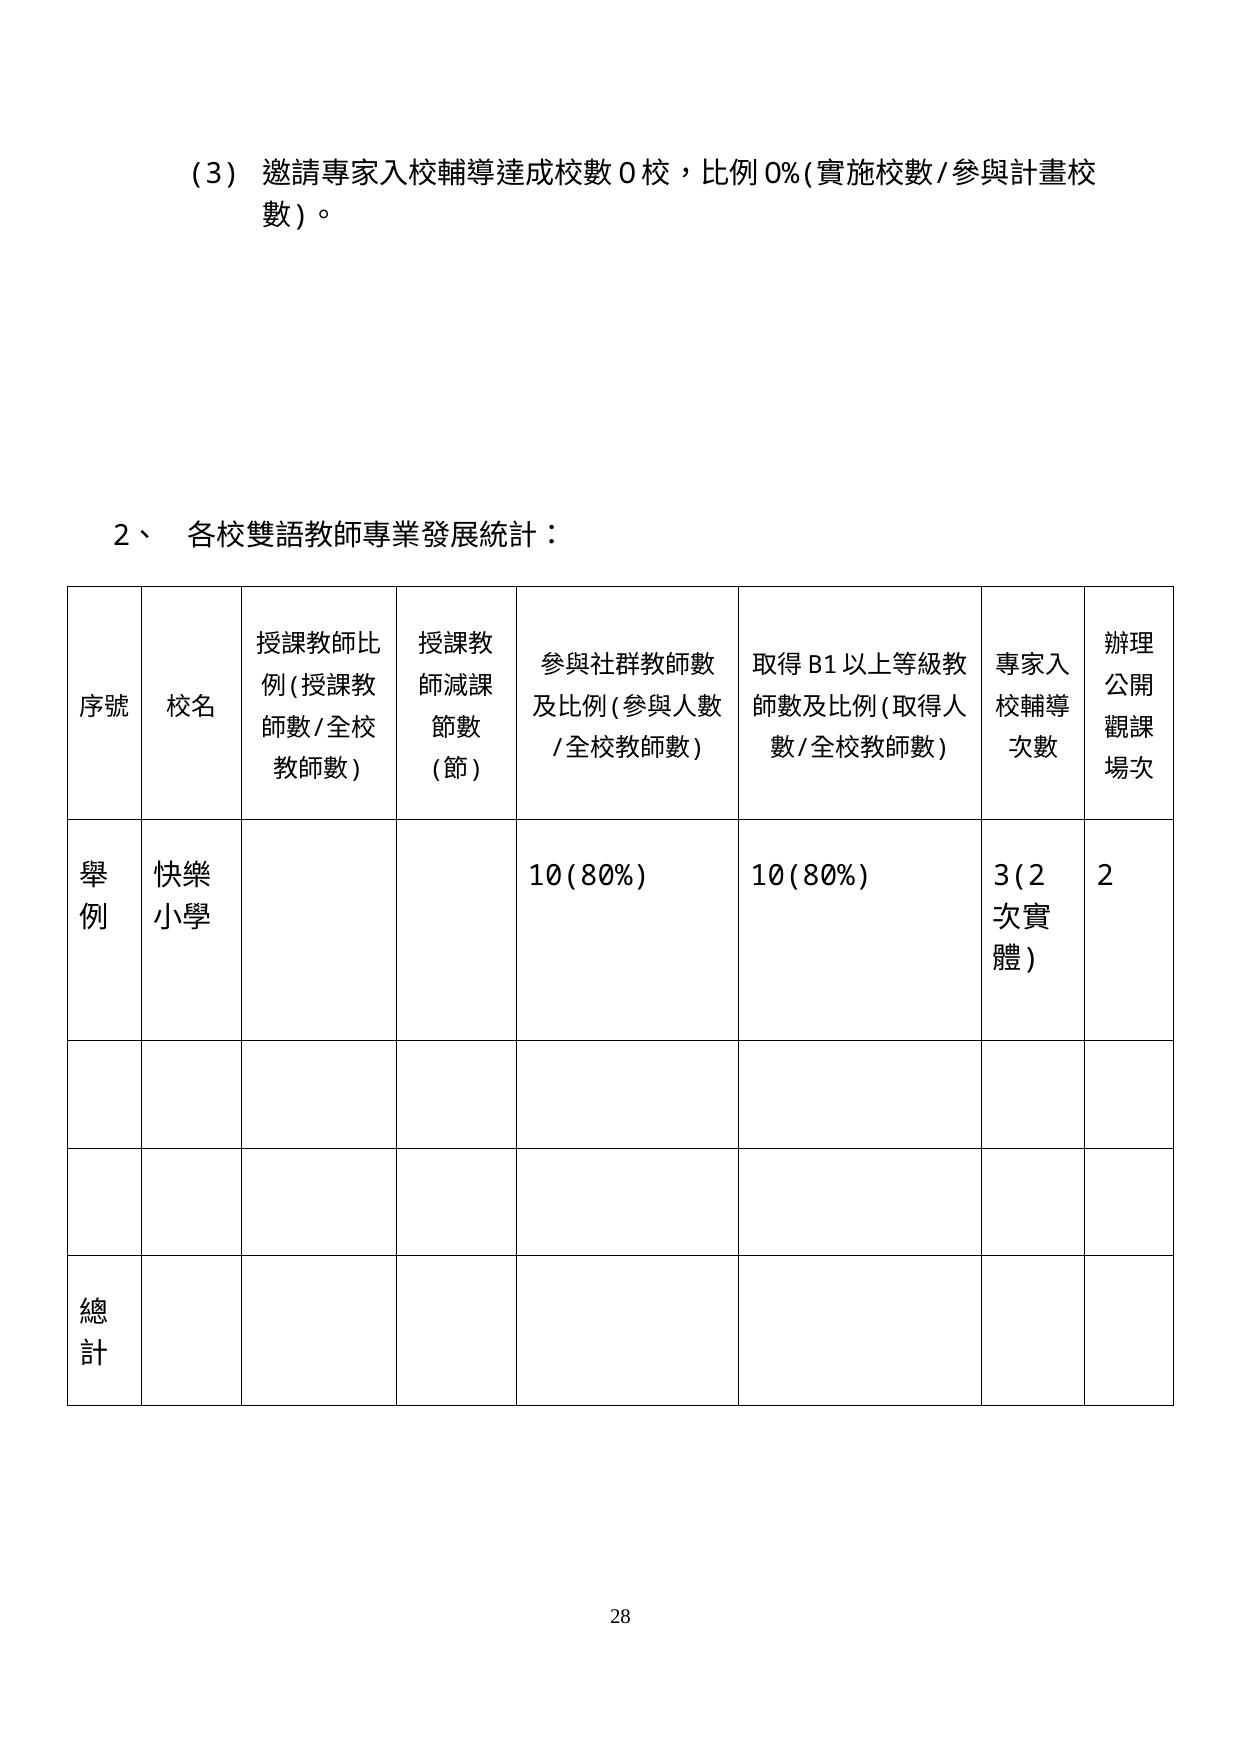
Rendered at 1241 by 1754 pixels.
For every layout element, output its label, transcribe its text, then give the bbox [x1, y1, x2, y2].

table_cell [242, 1041, 396, 1147]
table_cell [517, 1256, 738, 1404]
table_cell [982, 1256, 1084, 1404]
table_header 授課教師減課節數(節) [397, 587, 516, 818]
table_cell 10(80%) [517, 820, 738, 1040]
table_header 校名 [142, 587, 241, 818]
table_cell 3(2次實體) [982, 820, 1084, 1040]
table_cell [397, 1149, 516, 1255]
table_cell [142, 1041, 241, 1147]
table_cell [142, 1256, 241, 1404]
table_cell [982, 1149, 1084, 1255]
table_header 參與社群教師數及比例(參與人數/全校教師數) [517, 587, 738, 818]
table_cell 快樂小學 [142, 820, 241, 1040]
table_header 辦理公開觀課場次 [1085, 587, 1173, 818]
table_cell [397, 820, 516, 1040]
table_cell [1085, 1149, 1173, 1255]
table_cell [517, 1149, 738, 1255]
table_cell [397, 1041, 516, 1147]
table_cell [397, 1256, 516, 1404]
table_cell 10(80%) [739, 820, 981, 1040]
table_cell 總計 [68, 1256, 141, 1404]
table_cell [1085, 1256, 1173, 1404]
table_cell 2 [1085, 820, 1173, 1040]
list 各校雙語教師專業發展統計： [112, 512, 1128, 553]
table_header 授課教師比例(授課教師數/全校教師數) [242, 587, 396, 818]
table_cell [982, 1041, 1084, 1147]
table_cell [142, 1149, 241, 1255]
table_cell [68, 1041, 141, 1147]
list 邀請專家入校輔導達成校數O校，比例O%(實施校數/參與計畫校數)。 [187, 150, 1128, 233]
table_cell [242, 1149, 396, 1255]
table_cell [739, 1041, 981, 1147]
table_header 序號 [68, 587, 141, 818]
table_cell [242, 1256, 396, 1404]
table_header 取得B1以上等級教師數及比例(取得人數/全校教師數) [739, 587, 981, 818]
table_cell 舉例 [68, 820, 141, 1040]
table_cell [739, 1149, 981, 1255]
table_cell [1085, 1041, 1173, 1147]
table_cell [242, 820, 396, 1040]
table_cell [517, 1041, 738, 1147]
table_cell [68, 1149, 141, 1255]
table_header 專家入校輔導次數 [982, 587, 1084, 818]
table_cell [739, 1256, 981, 1404]
